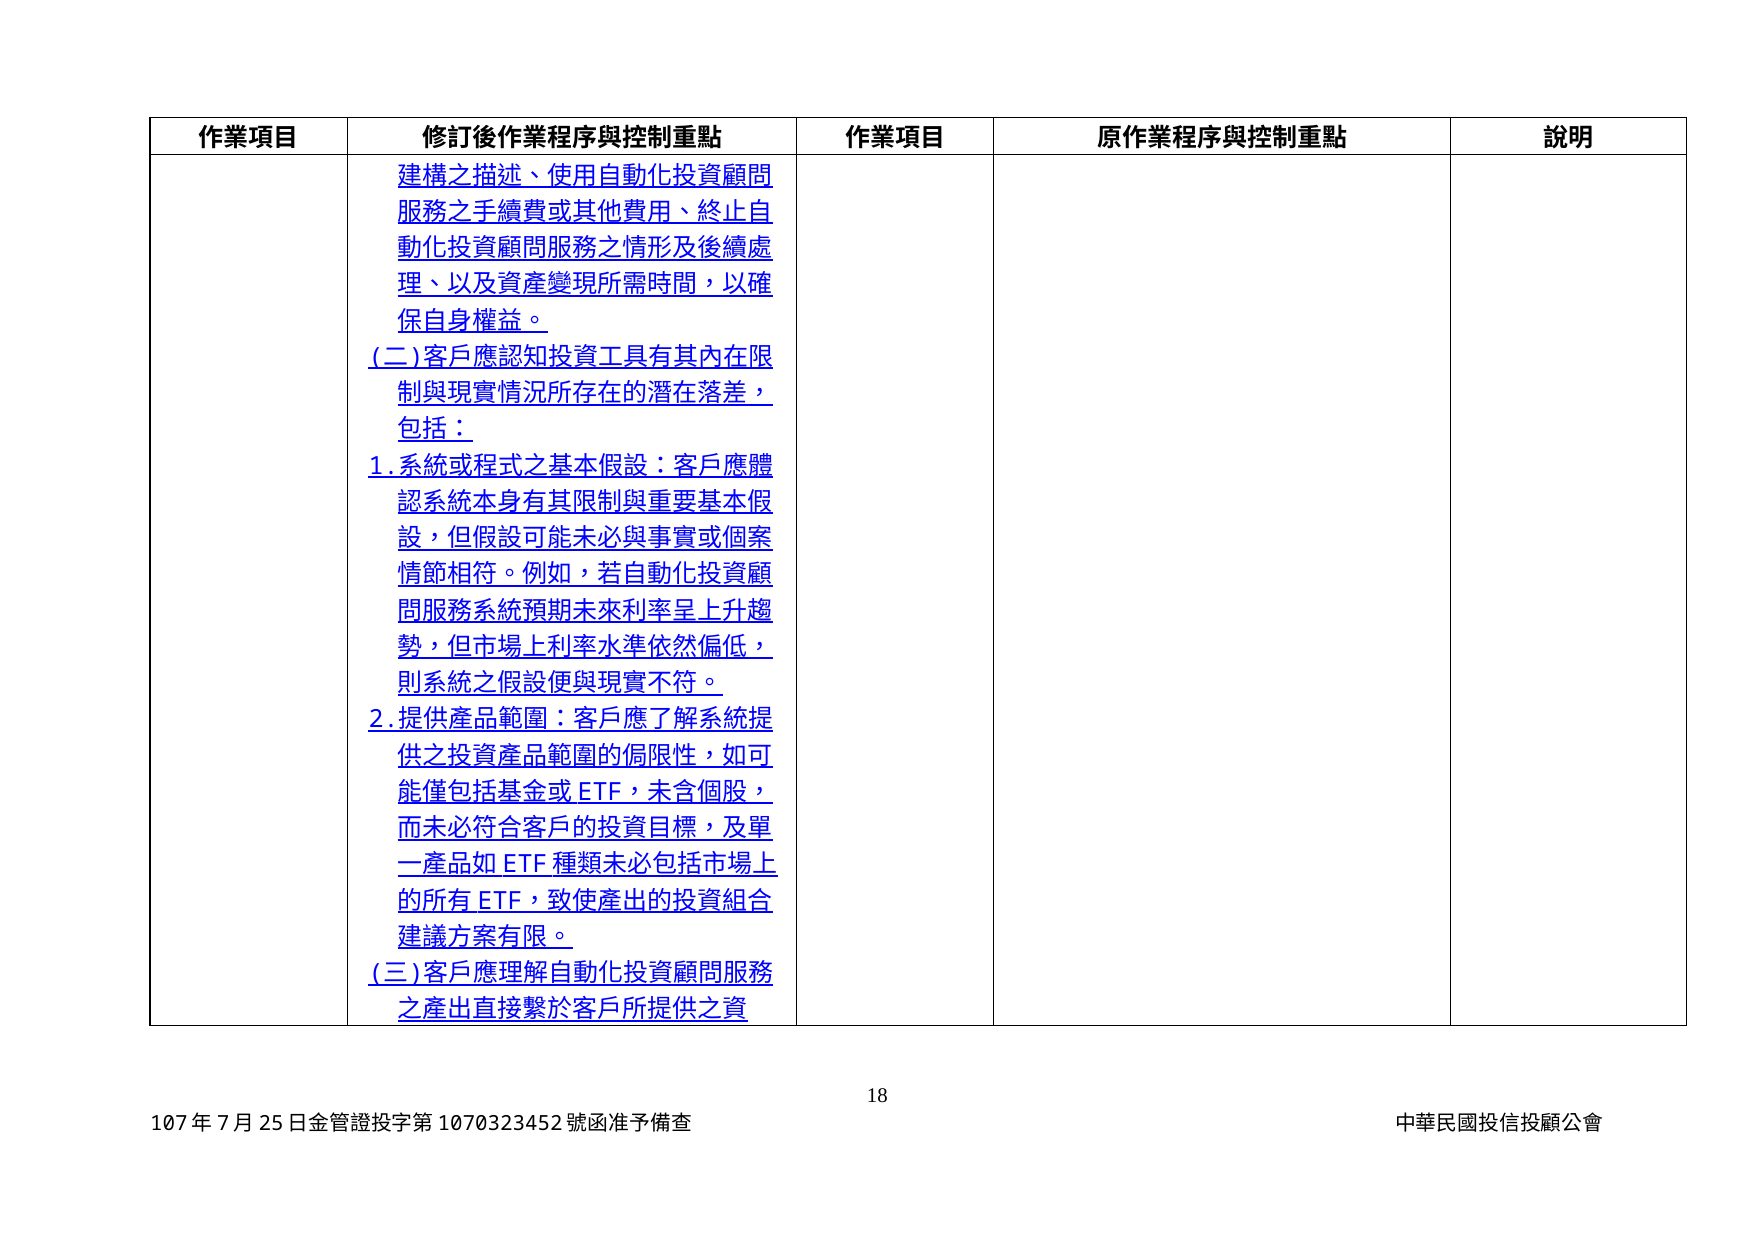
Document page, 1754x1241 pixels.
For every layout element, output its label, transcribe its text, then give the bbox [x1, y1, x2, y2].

table_cell [994, 155, 1450, 1025]
table_cell [797, 155, 993, 1025]
table_header 原作業程序與控制重點 [994, 118, 1450, 154]
table_cell [151, 155, 347, 1025]
table_header 作業項目 [151, 118, 347, 154]
table_cell 建構之描述、使用自動化投資顧問服務之手續費或其他費用、終止自動化投資顧問服務之情形及後續處理、以及資產變現所需時間，以確保自身權益。 (二)客戶應認知投資工具有其內在限制與現實情況所存在的潛在落差，包括： 1.系統或程式之基本假設：客戶應體認系統本身有其限制與重要基本假設，但假設可能未必與事實或個案情節相符。例如，若自動化投資顧問服務系統預期未來利率呈上升趨勢，但市場上利率水準依然偏低，則系統之假設便與現實不符。 2.提供產品範圍：客戶應了解系統提供之投資產品範圍的侷限性，如可能僅包括基金或ETF，未含個股，而未必符合客戶的投資目標，及單一產品如ETF種類未必包括市場上的所有ETF，致使產出的投資組合建議方案有限。 (三)客戶應理解自動化投資顧問服務之產出直接繫於客戶所提供之資 [348, 155, 796, 1025]
table_cell [1451, 155, 1686, 1025]
table_header 作業項目 [797, 118, 993, 154]
table_header 修訂後作業程序與控制重點 [348, 118, 796, 154]
table_header 說明 [1451, 118, 1686, 154]
